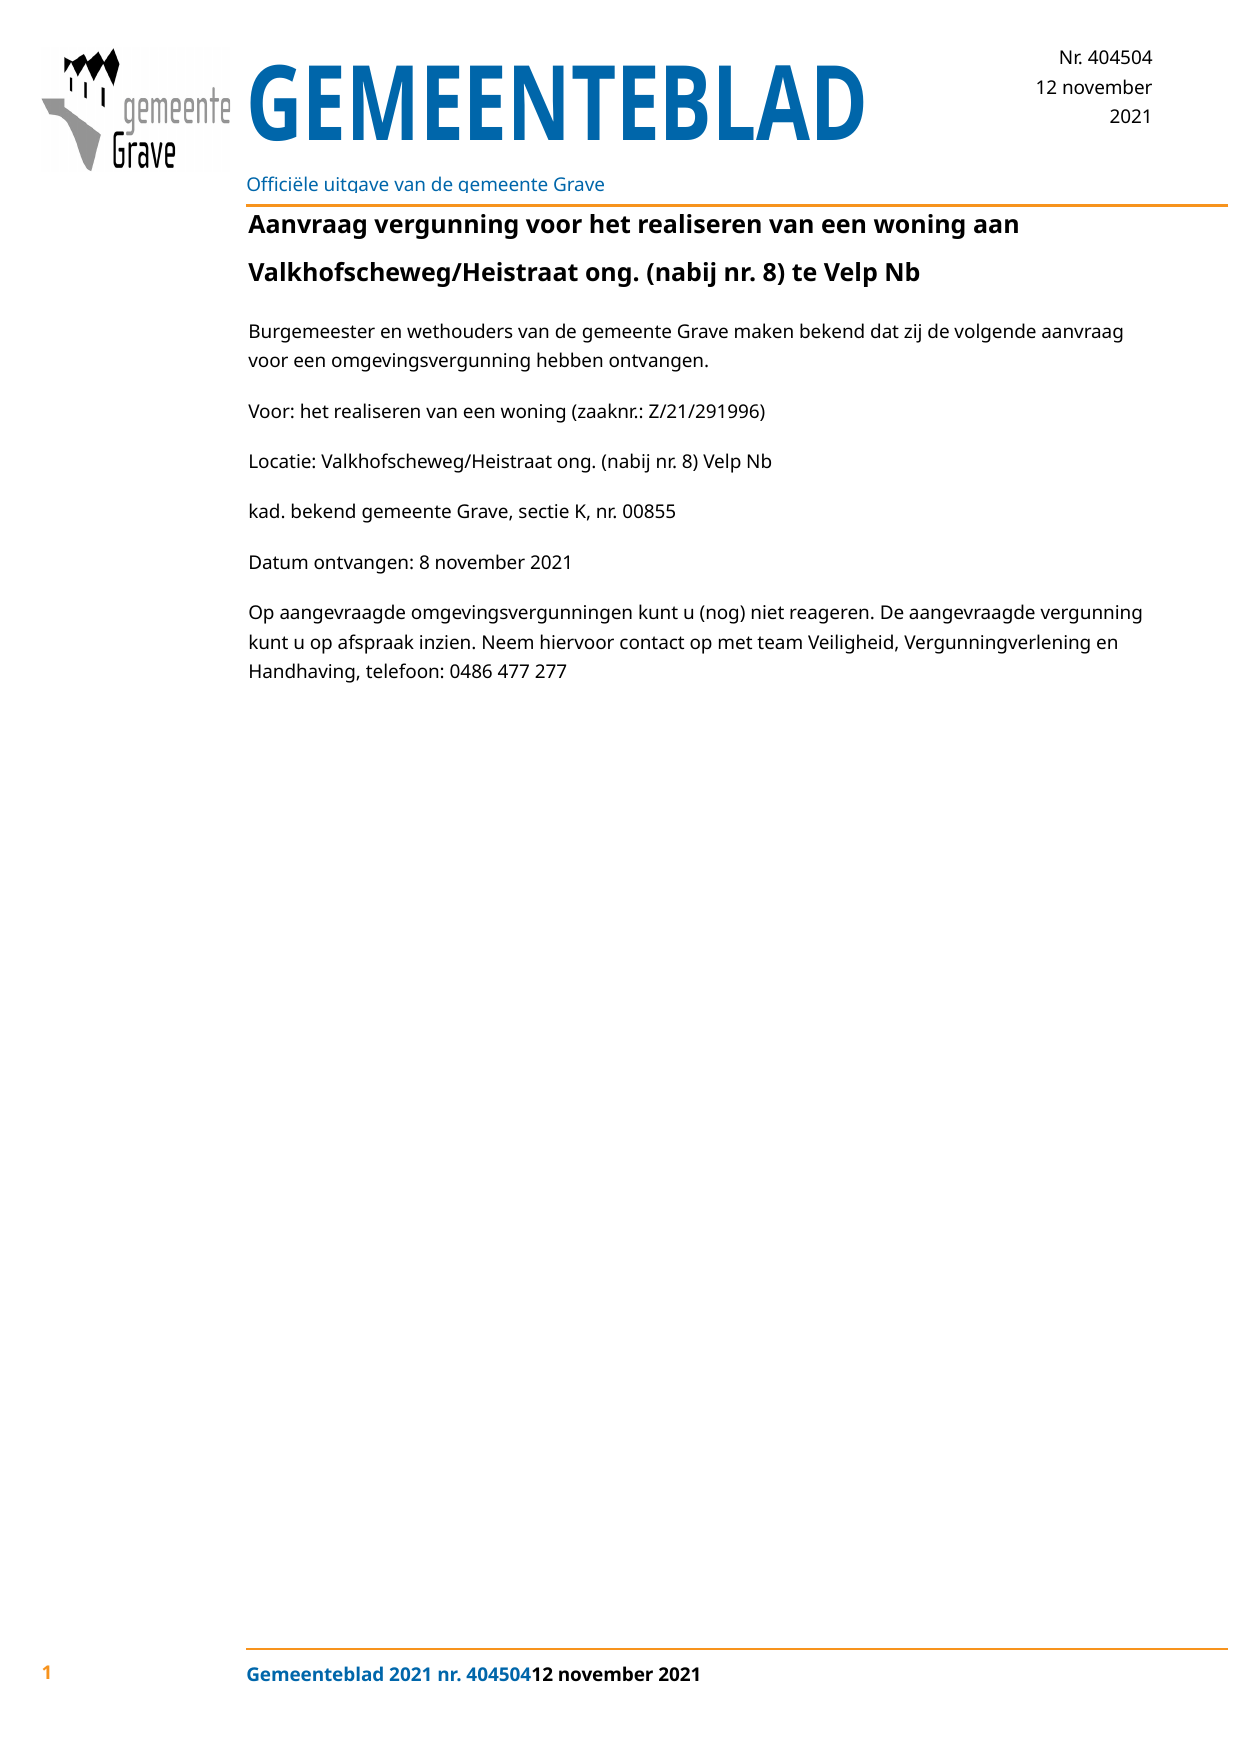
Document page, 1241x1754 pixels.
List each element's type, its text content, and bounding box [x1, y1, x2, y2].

text Burgemeester en wethouders van de gemeente Grave maken bekend dat zij de volgende aanvraag voor een omgevingsvergunning hebben ontvangen. [248, 318, 1152, 373]
text Aanvraag vergunning voor het realiseren van een woning aan Valkhofscheweg/Heistraat ong. (nabij nr. 8) te Velp Nb [248, 207, 1152, 288]
text Op aangevraagde omgevingsvergunningen kunt u (nog) niet reageren. De aangevraagde vergunning kunt u op afspraak inzien. Neem hiervoor contact op met team Veiligheid, Vergunningverlening en Handhaving, telefoon: 0486 477 277 [248, 599, 1152, 684]
text Locatie: Valkhofscheweg/Heistraat ong. (nabij nr. 8) Velp Nb [248, 448, 1152, 474]
text Voor: het realiseren van een woning (zaaknr.: Z/21/291996) [248, 398, 1152, 424]
text Datum ontvangen: 8 november 2021 [248, 549, 1152, 575]
text kad. bekend gemeente Grave, sectie K, nr. 00855 [248, 499, 1152, 524]
picture [41, 47, 231, 172]
